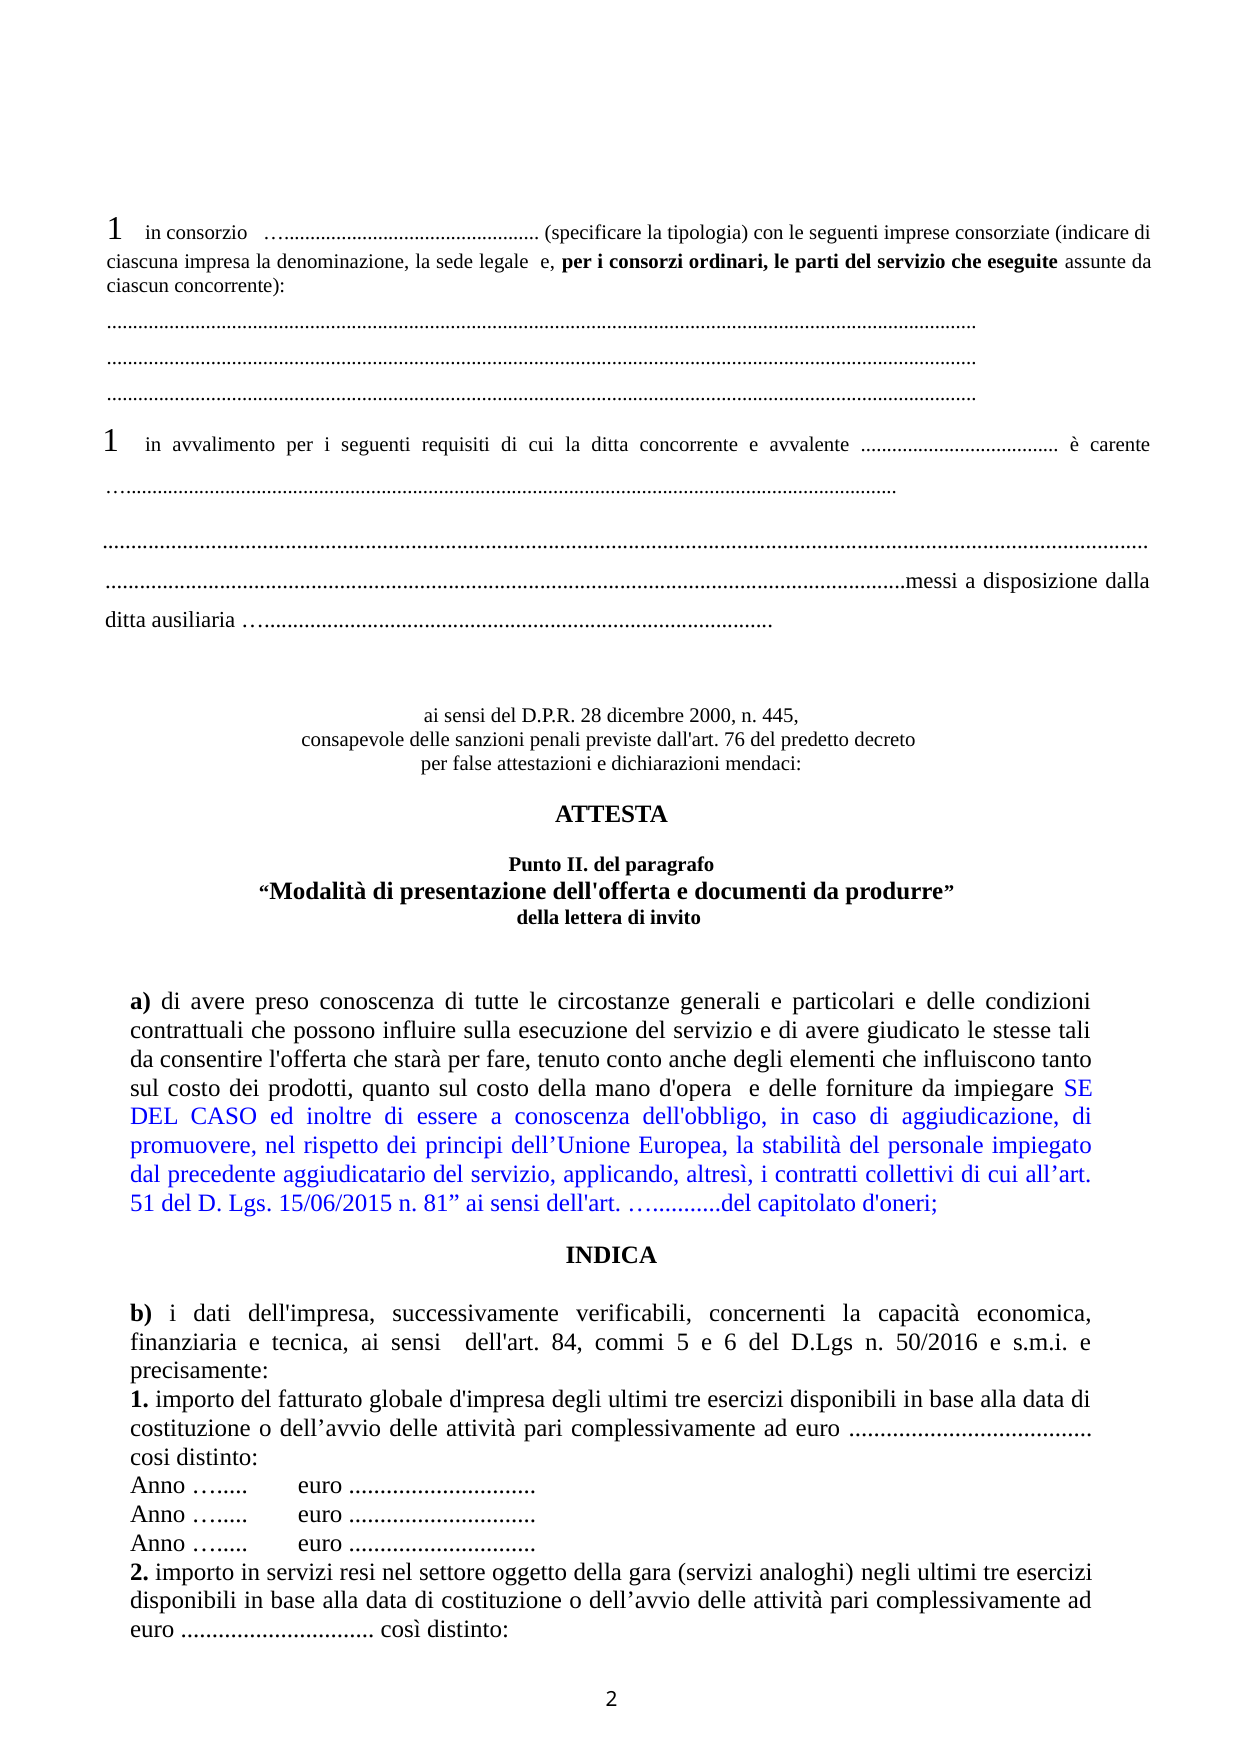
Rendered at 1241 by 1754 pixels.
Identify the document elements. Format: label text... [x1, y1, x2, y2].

text ATTESTA [130, 799, 1093, 828]
text 1. importo del fatturato globale d'impresa degli ultimi tre esercizi disponibili in base alla data di costituzione o dell’avvio delle attività pari complessivamente ad euro ....................................... cosi distinto: [130, 1384, 1093, 1471]
text Anno …..... euro .............................. [130, 1471, 1093, 1499]
text INDICA [130, 1241, 1093, 1269]
list ....................................................................................................................................................................... [106, 380, 1152, 404]
text Anno …..... euro .............................. [130, 1528, 1093, 1557]
text ai sensi del D.P.R. 28 dicembre 2000, n. 445, [130, 703, 1093, 727]
list ....................................................................................................................................................................... [106, 309, 1152, 333]
text della lettera di invito [130, 905, 1093, 929]
list  in consorzio …................................................. (specificare la tipologia) con le seguenti imprese consorziate (indicare di ciascuna impresa la denominazione, la sede legale e, per i consorzi ordinari, le parti del servizio che eseguite assunte da ciascun concorrente): [106, 203, 1152, 297]
text per false attestazioni e dichiarazioni mendaci: [130, 751, 1093, 775]
text b) i dati dell'impresa, successivamente verificabili, concernenti la capacità economica, finanziaria e tecnica, ai sensi dell'art. 84, commi 5 e 6 del D.Lgs n. 50/2016 e s.m.i. e precisamente: [130, 1298, 1093, 1384]
text Anno …..... euro .............................. [130, 1499, 1093, 1528]
list ....................................................................................................................................................................... [106, 344, 1152, 369]
text Punto II. del paragrafo [130, 828, 1093, 876]
text a) di avere preso conoscenza di tutte le circostanze generali e particolari e delle condizioni contrattuali che possono influire sulla esecuzione del servizio e di avere giudicato le stesse tali da consentire l'offerta che starà per fare, tenuto conto anche degli elementi che influiscono tanto sul costo dei prodotti, quanto sul costo della mano d'opera e delle forniture da impiegare SE DEL CASO ed inoltre di essere a conoscenza dell'obbligo, in caso di aggiudicazione, di promuovere, nel rispetto dei principi dell’Unione Europea, la stabilità del personale impiegato dal precedente aggiudicatario del servizio, applicando, altresì, i contratti collettivi di cui all’art. 51 del D. Lgs. 15/06/2015 n. 81” ai sensi dell'art. …...........del capitolato d'oneri; [130, 986, 1093, 1216]
text consapevole delle sanzioni penali previste dall'art. 76 del predetto decreto [130, 727, 1093, 751]
list ...................................................................................................................................................................................................................................................................................................................................messi a disposizione dalla ditta ausiliaria …......................................................................................... [102, 527, 1152, 633]
text 2. importo in servizi resi nel settore oggetto della gara (servizi analoghi) negli ultimi tre esercizi disponibili in base alla data di costituzione o dell’avvio delle attività pari complessivamente ad euro ............................... così distinto: [130, 1557, 1093, 1643]
list  in avvalimento per i seguenti requisiti di cui la ditta concorrente e avvalente ...................................... è carente ….................................................................................................................................................... [102, 416, 1152, 498]
text “Modalità di presentazione dell'offerta e documenti da produrre” [54, 876, 1159, 905]
